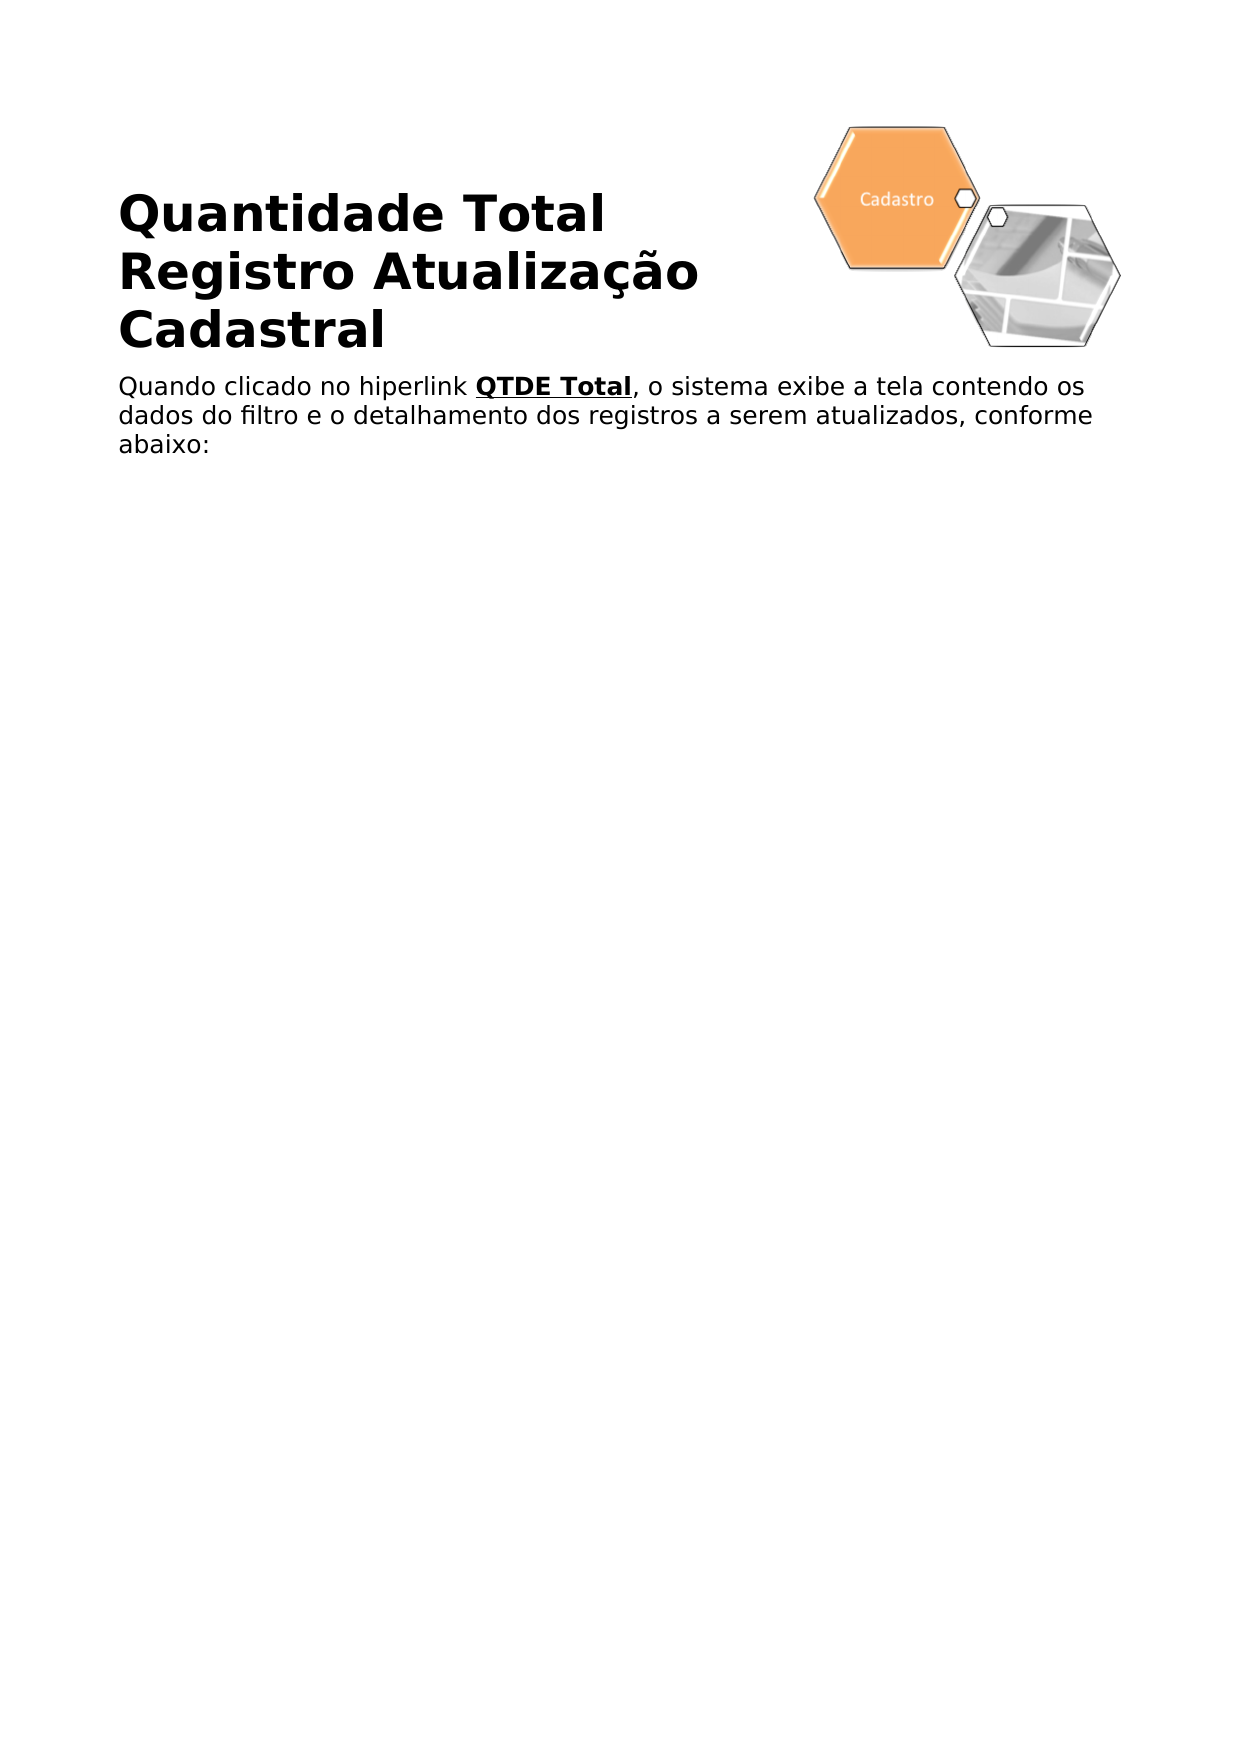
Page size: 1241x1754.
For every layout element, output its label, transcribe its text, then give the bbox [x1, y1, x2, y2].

subtitle Quantidade Total Registro Atualização Cadastral [118, 185, 1122, 359]
picture [809, 118, 1123, 353]
text Quando clicado no hiperlink QTDE Total, o sistema exibe a tela contendo os dados do filtro e o detalhamento dos registros a serem atualizados, conforme abaixo: [118, 372, 1122, 459]
